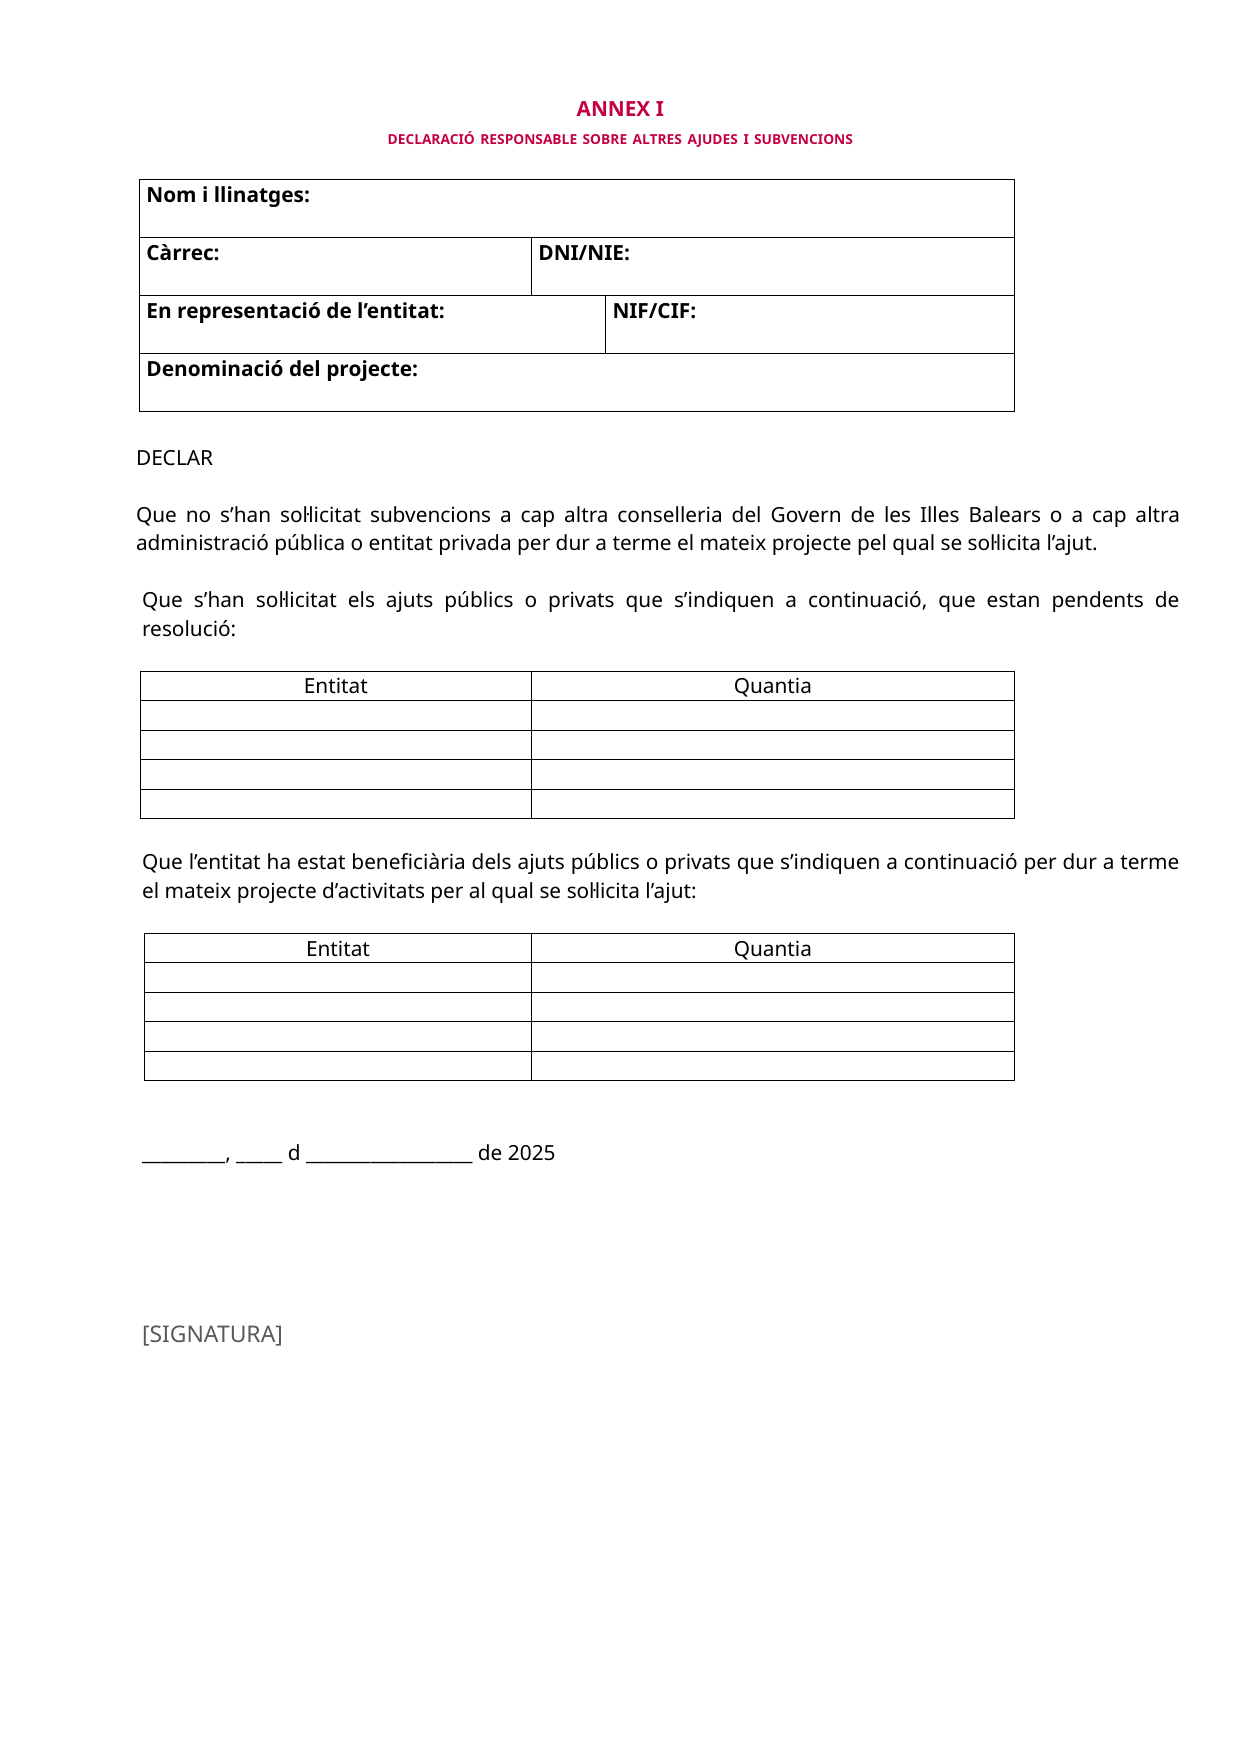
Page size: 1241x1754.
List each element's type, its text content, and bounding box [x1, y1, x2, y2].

text Que l’entitat ha estat beneficiària dels ajuts públics o privats que s’indiquen a continuació per dur a terme el mateix projecte d’activitats per al qual se sol·licita l’ajut: [112, 847, 1181, 904]
table_cell [532, 1022, 1014, 1051]
table_cell [532, 993, 1014, 1021]
table_header Nom i llinatges: [140, 180, 1014, 237]
table_cell [532, 790, 1014, 818]
table_cell [532, 760, 1014, 788]
table_header Entitat [141, 672, 531, 700]
table_cell [145, 993, 531, 1021]
table_cell [532, 731, 1014, 759]
table_cell [145, 1052, 531, 1080]
text [SIGNATURA] [142, 1318, 1181, 1349]
table_cell NIF/CIF: [606, 296, 1014, 353]
table_cell [532, 701, 1014, 729]
table_cell [145, 963, 531, 992]
table_header Quantia [532, 672, 1014, 700]
table_cell [141, 790, 531, 818]
table_cell En representació de l’entitat: [140, 296, 605, 353]
table_cell [532, 1052, 1014, 1080]
text declaració responsable sobre altres ajudes i subvencions [59, 122, 1181, 151]
table_cell [145, 1022, 531, 1051]
table_header Quantia [532, 934, 1014, 962]
table_cell Càrrec: [140, 238, 531, 295]
table_header Entitat [145, 934, 531, 962]
text Que s’han sol·licitat els ajuts públics o privats que s’indiquen a continuació, que estan pendents de resolució: [142, 585, 1181, 642]
table_cell DNI/NIE: [532, 238, 1014, 295]
table_cell [532, 963, 1014, 992]
table_cell [141, 731, 531, 759]
text _________, _____ d __________________ de 2025 [142, 1138, 1181, 1166]
text DECLAR [136, 443, 1181, 471]
table_cell [141, 760, 531, 788]
text Que no s’han sol·licitat subvencions a cap altra conselleria del Govern de les Illes Balears o a cap altra administració pública o entitat privada per dur a terme el mateix projecte pel qual se sol·licita l’ajut. [136, 500, 1181, 557]
text ANNEX I [59, 94, 1181, 122]
table_cell Denominació del projecte: [140, 354, 1014, 411]
table_cell [141, 701, 531, 729]
